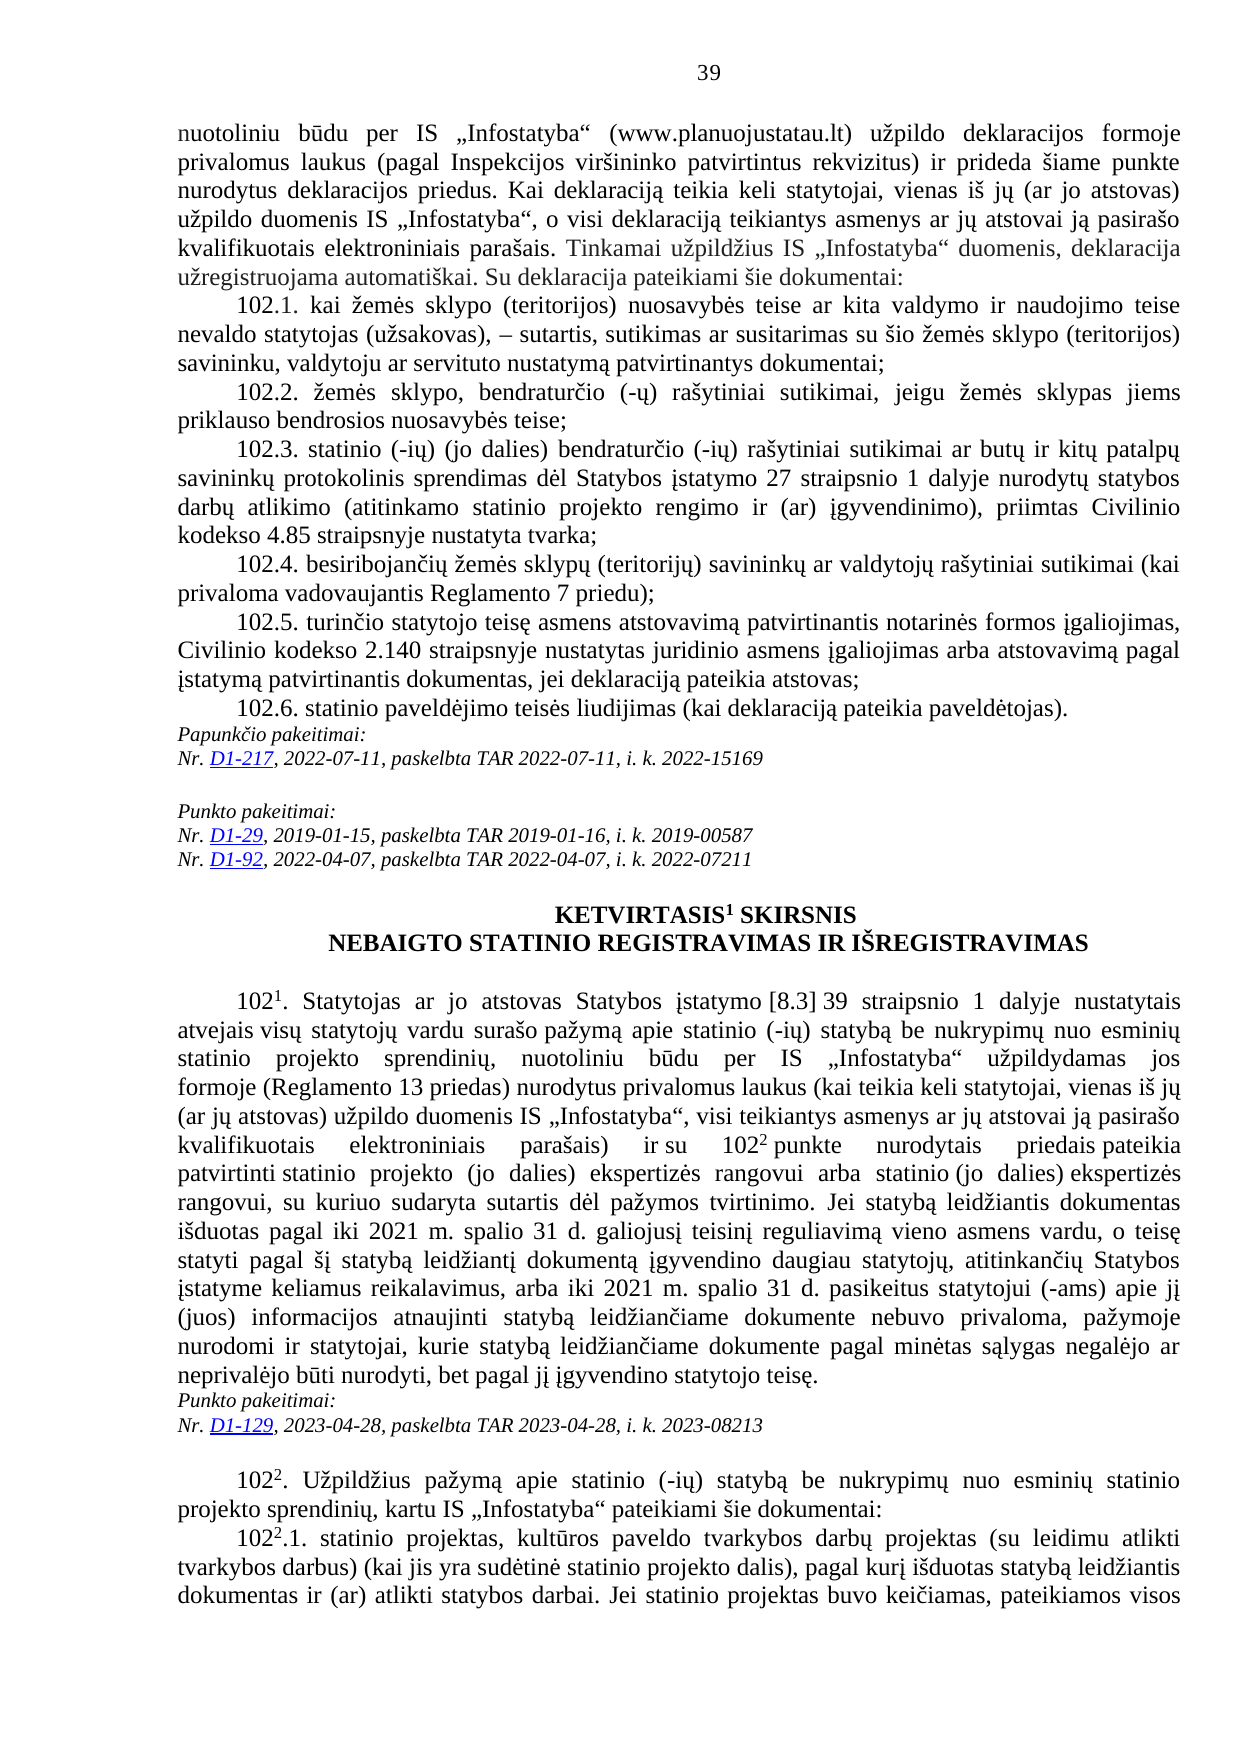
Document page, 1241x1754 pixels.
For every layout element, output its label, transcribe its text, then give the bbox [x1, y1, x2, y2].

text Punkto pakeitimai: [177, 1388, 1181, 1412]
text 102.3. statinio (-ių) (jo dalies) bendraturčio (-ių) rašytiniai sutikimai ar butų ir kitų patalpų savininkų protokolinis sprendimas dėl Statybos įstatymo 27 straipsnio 1 dalyje nurodytų statybos darbų atlikimo (atitinkamo statinio projekto rengimo ir (ar) įgyvendinimo), priimtas Civilinio kodekso 4.85 straipsnyje nustatyta tvarka; [177, 434, 1181, 549]
text 1022. Užpildžius pažymą apie statinio (-ių) statybą be nukrypimų nuo esminių statinio projekto sprendinių, kartu IS „Infostatyba“ pateikiami šie dokumentai: [177, 1465, 1181, 1523]
text Nr. D1-29, 2019-01-15, paskelbta TAR 2019-01-16, i. k. 2019-00587 [177, 823, 1181, 847]
text 102.5. turinčio statytojo teisę asmens atstovavimą patvirtinantis notarinės formos įgaliojimas, Civilinio kodekso 2.140 straipsnyje nustatytas juridinio asmens įgaliojimas arba atstovavimą pagal įstatymą patvirtinantis dokumentas, jei deklaraciją pateikia atstovas; [177, 607, 1181, 693]
text 1022.1. statinio projektas, kultūros paveldo tvarkybos darbų projektas (su leidimu atlikti tvarkybos darbus) (kai jis yra sudėtinė statinio projekto dalis), pagal kurį išduotas statybą leidžiantis dokumentas ir (ar) atlikti statybos darbai. Jei statinio projektas buvo keičiamas, pateikiamos visos [177, 1523, 1181, 1609]
text Papunkčio pakeitimai: [177, 722, 1181, 746]
text 102.1. kai žemės sklypo (teritorijos) nuosavybės teise ar kita valdymo ir naudojimo teise nevaldo statytojas (užsakovas), – sutartis, sutikimas ar susitarimas su šio žemės sklypo (teritorijos) savininku, valdytoju ar servituto nustatymą patvirtinantys dokumentai; [177, 291, 1181, 377]
text Nr. D1-129, 2023-04-28, paskelbta TAR 2023-04-28, i. k. 2023-08213 [177, 1412, 1181, 1437]
text KETVIRTASIS1 SKIRSNIS [177, 900, 1181, 928]
text 102.2. žemės sklypo, bendraturčio (-ų) rašytiniai sutikimai, jeigu žemės sklypas jiems priklauso bendrosios nuosavybės teise; [177, 377, 1181, 434]
text 102.6. statinio paveldėjimo teisės liudijimas (kai deklaraciją pateikia paveldėtojas). [177, 693, 1181, 722]
text 102.4. besiribojančių žemės sklypų (teritorijų) savininkų ar valdytojų rašytiniai sutikimai (kai privaloma vadovaujantis Reglamento 7 priedu); [177, 549, 1181, 607]
text NEBAIGTO STATINIO REGISTRAVIMAS IR IŠREGISTRAVIMAS [177, 928, 1181, 957]
text nuotoliniu būdu per IS „Infostatyba“ (www.planuojustatau.lt) užpildo deklaracijos formoje privalomus laukus (pagal Inspekcijos viršininko patvirtintus rekvizitus) ir prideda šiame punkte nurodytus deklaracijos priedus. Kai deklaraciją teikia keli statytojai, vienas iš jų (ar jo atstovas) užpildo duomenis IS „Infostatyba“, o visi deklaraciją teikiantys asmenys ar jų atstovai ją pasirašo kvalifikuotais elektroniniais parašais. Tinkamai užpildžius IS „Infostatyba“ duomenis, deklaracija užregistruojama automatiškai. Su deklaracija pateikiami šie dokumentai: [177, 118, 1181, 291]
text 1021. Statytojas ar jo atstovas Statybos įstatymo [8.3] 39 straipsnio 1 dalyje nustatytais atvejais visų statytojų vardu surašo pažymą apie statinio (-ių) statybą be nukrypimų nuo esminių statinio projekto sprendinių, nuotoliniu būdu per IS „Infostatyba“ užpildydamas jos formoje (Reglamento 13 priedas) nurodytus privalomus laukus (kai teikia keli statytojai, vienas iš jų (ar jų atstovas) užpildo duomenis IS „Infostatyba“, visi teikiantys asmenys ar jų atstovai ją pasirašo kvalifikuotais elektroniniais parašais) ir su 1022 punkte nurodytais priedais pateikia patvirtinti statinio projekto (jo dalies) ekspertizės rangovui arba statinio (jo dalies) ekspertizės rangovui, su kuriuo sudaryta sutartis dėl pažymos tvirtinimo. Jei statybą leidžiantis dokumentas išduotas pagal iki 2021 m. spalio 31 d. galiojusį teisinį reguliavimą vieno asmens vardu, o teisę statyti pagal šį statybą leidžiantį dokumentą įgyvendino daugiau statytojų, atitinkančių Statybos įstatyme keliamus reikalavimus, arba iki 2021 m. spalio 31 d. pasikeitus statytojui (-ams) apie jį (juos) informacijos atnaujinti statybą leidžiančiame dokumente nebuvo privaloma, pažymoje nurodomi ir statytojai, kurie statybą leidžiančiame dokumente pagal minėtas sąlygas negalėjo ar neprivalėjo būti nurodyti, bet pagal jį įgyvendino statytojo teisę. [177, 986, 1181, 1388]
text Nr. D1-217, 2022-07-11, paskelbta TAR 2022-07-11, i. k. 2022-15169 [177, 746, 1181, 770]
text Nr. D1-92, 2022-04-07, paskelbta TAR 2022-04-07, i. k. 2022-07211 [177, 847, 1181, 871]
text Punkto pakeitimai: [177, 799, 1181, 823]
